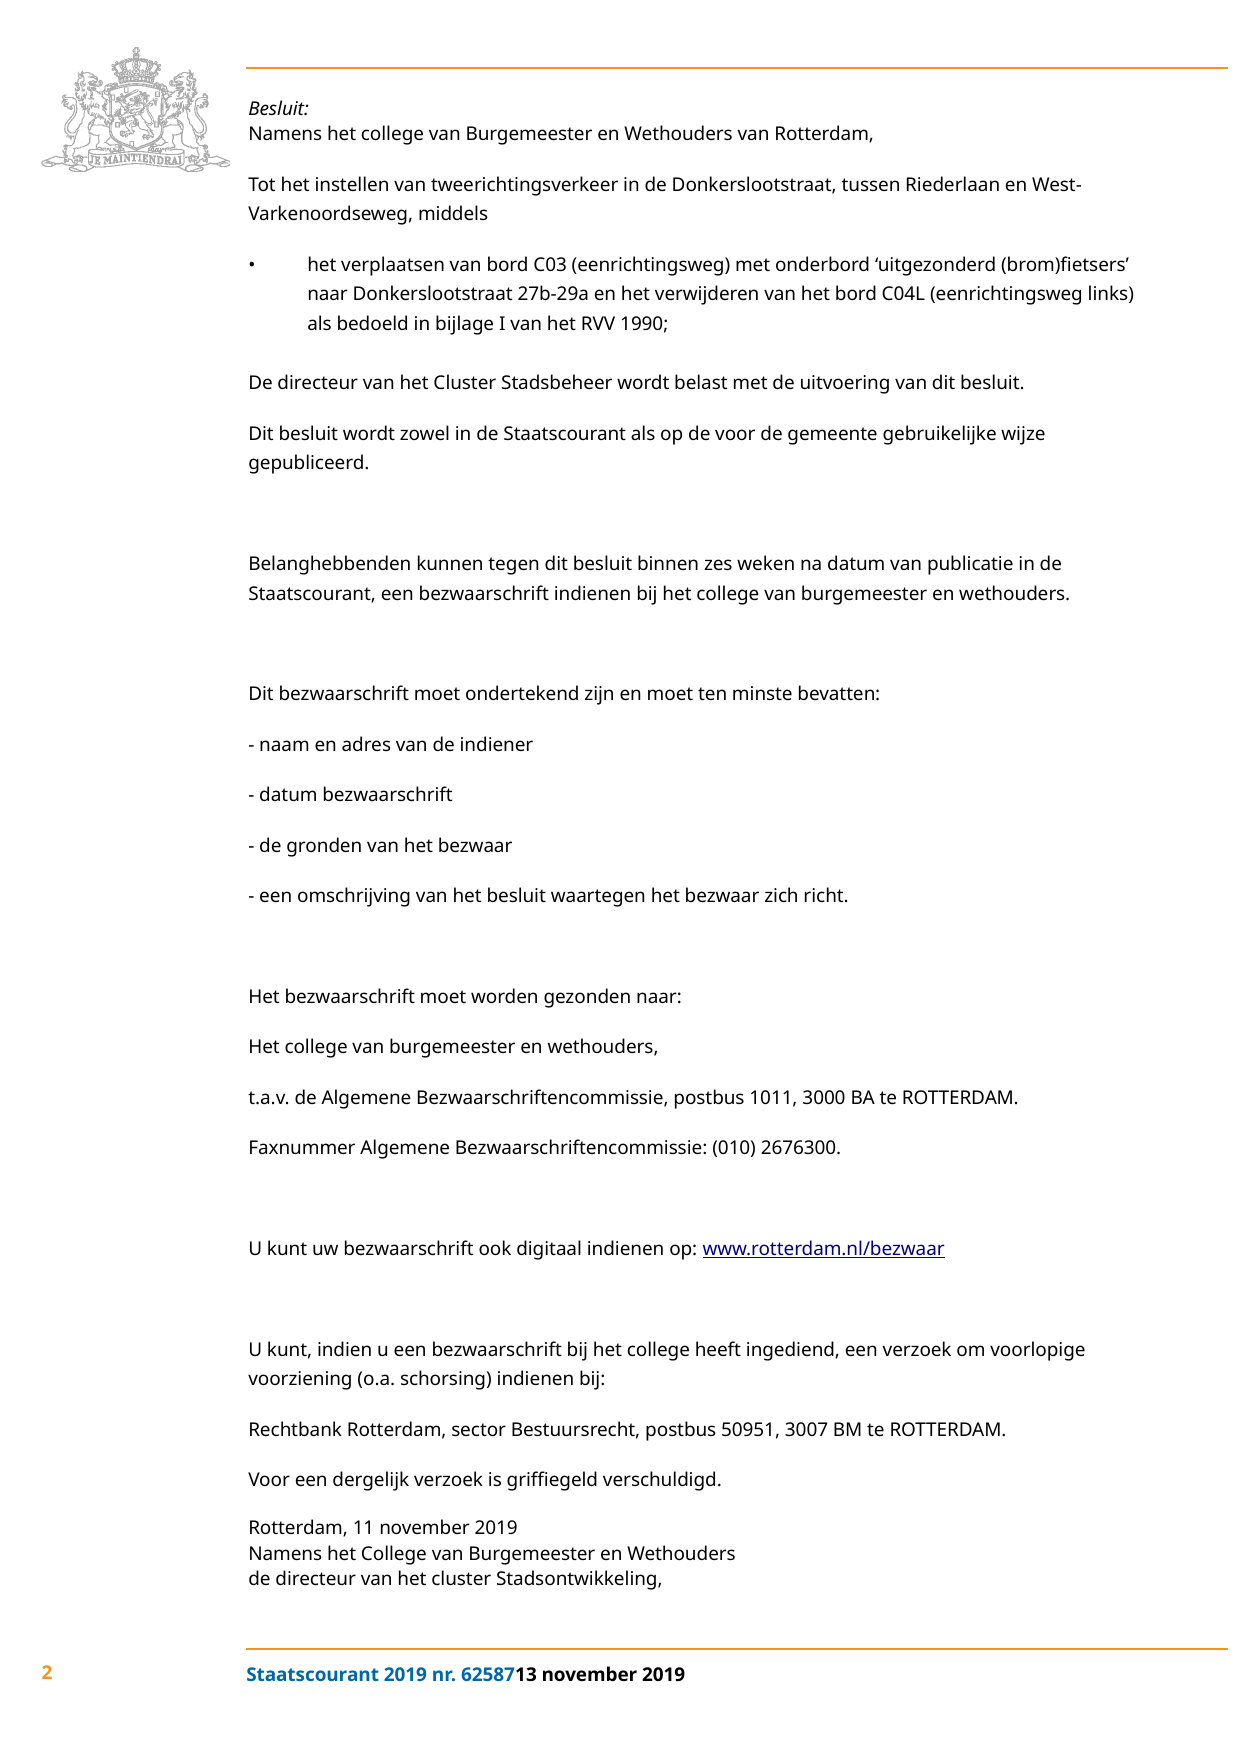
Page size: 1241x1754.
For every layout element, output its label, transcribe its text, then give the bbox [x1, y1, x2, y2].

text U kunt uw bezwaarschrift ook digitaal indienen op: www.rotterdam.nl/bezwaar [248, 1235, 1152, 1261]
text t.a.v. de Algemene Bezwaarschriftencommissie, postbus 1011, 3000 BA te ROTTERDAM. [248, 1084, 1152, 1109]
text Rotterdam, 11 november 2019 [248, 1514, 1152, 1540]
text Tot het instellen van tweerichtingsverkeer in de Donkerslootstraat, tussen Riederlaan en West-Varkenoordseweg, middels [248, 171, 1152, 226]
text Besluit: [248, 95, 1152, 121]
text U kunt, indien u een bezwaarschrift bij het college heeft ingediend, een verzoek om voorlopige voorziening (o.a. schorsing) indienen bij: [248, 1336, 1152, 1391]
text Faxnummer Algemene Bezwaarschriftencommissie: (010) 2676300. [248, 1134, 1152, 1160]
text Belanghebbenden kunnen tegen dit besluit binnen zes weken na datum van publicatie in de Staatscourant, een bezwaarschrift indienen bij het college van burgemeester en wethouders. [248, 550, 1152, 605]
text de directeur van het cluster Stadsontwikkeling, [248, 1566, 1152, 1591]
text Dit besluit wordt zowel in de Staatscourant als op de voor de gemeente gebruikelijke wijze gepubliceerd. [248, 420, 1152, 475]
text - datum bezwaarschrift [248, 781, 1152, 807]
list het verplaatsen van bord C03 (eenrichtingsweg) met onderbord ‘uitgezonderd (brom)fietsers’ naar Donkerslootstraat 27b-29a en het verwijderen van het bord C04L (eenrichtingsweg links) als bedoeld in bijlage I van het RVV 1990; [248, 251, 1152, 336]
text Het bezwaarschrift moet worden gezonden naar: [248, 983, 1152, 1009]
text - een omschrijving van het besluit waartegen het bezwaar zich richt. [248, 882, 1152, 908]
text Voor een dergelijk verzoek is griffiegeld verschuldigd. [248, 1466, 1152, 1492]
text De directeur van het Cluster Stadsbeheer wordt belast met de uitvoering van dit besluit. [248, 369, 1152, 395]
picture [41, 47, 231, 172]
text Namens het college van Burgemeester en Wethouders van Rotterdam, [248, 121, 1152, 146]
text Namens het College van Burgemeester en Wethouders [248, 1540, 1152, 1566]
text Dit bezwaarschrift moet ondertekend zijn en moet ten minste bevatten: [248, 681, 1152, 706]
text Het college van burgemeester en wethouders, [248, 1033, 1152, 1059]
text - naam en adres van de indiener [248, 731, 1152, 757]
text - de gronden van het bezwaar [248, 832, 1152, 857]
text Rechtbank Rotterdam, sector Bestuursrecht, postbus 50951, 3007 BM te ROTTERDAM. [248, 1416, 1152, 1442]
